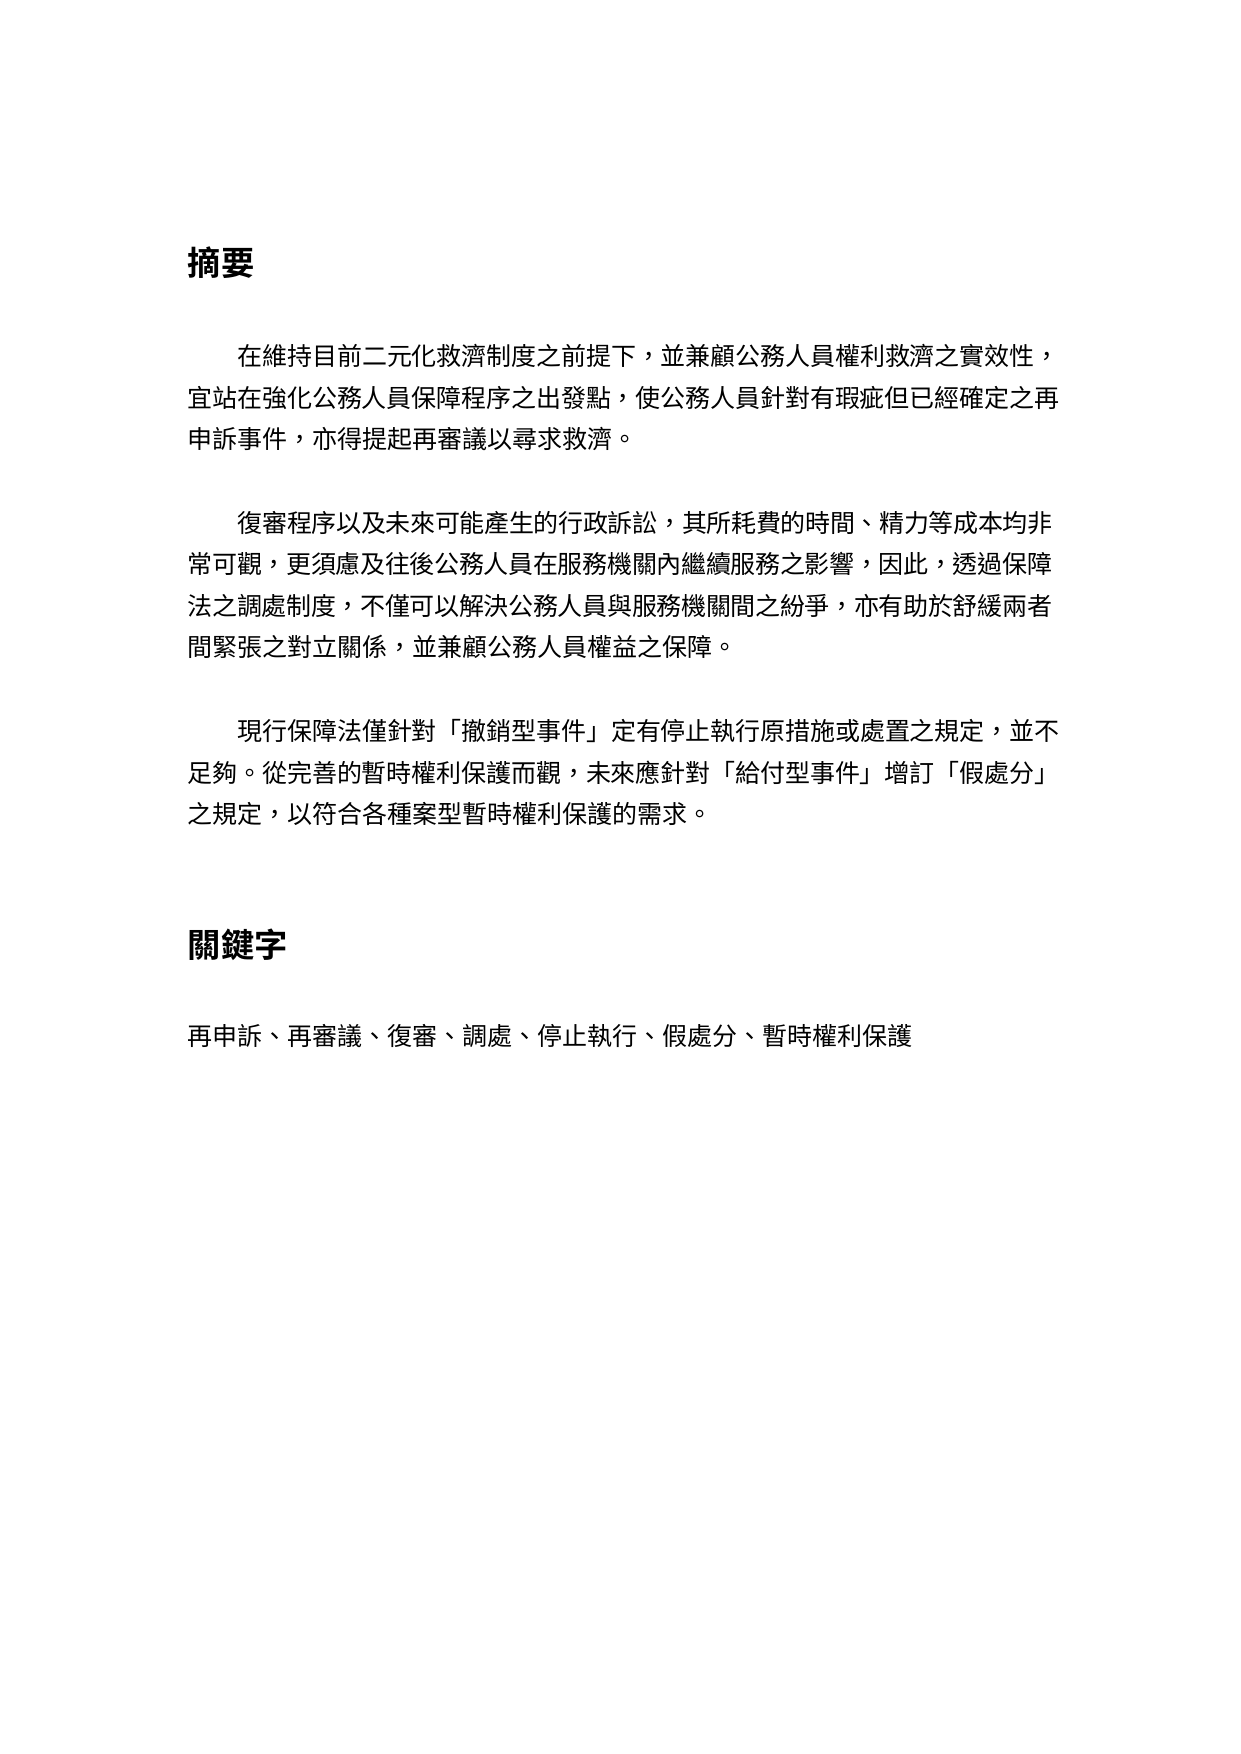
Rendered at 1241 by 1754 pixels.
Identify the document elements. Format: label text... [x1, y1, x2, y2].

text 復審程序以及未來可能產生的行政訴訟，其所耗費的時間、精力等成本均非常可觀，更須慮及往後公務人員在服務機關內繼續服務之影響，因此，透過保障法之調處制度，不僅可以解決公務人員與服務機關間之紛爭，亦有助於舒緩兩者間緊張之對立關係，並兼顧公務人員權益之保障。 [187, 506, 1053, 664]
text 再申訴、再審議、復審、調處、停止執行、假處分、暫時權利保護 [187, 1019, 1082, 1053]
subtitle 摘要 [187, 239, 1082, 285]
text 現行保障法僅針對「撤銷型事件」定有停止執行原措施或處置之規定，並不足夠。從完善的暫時權利保護而觀，未來應針對「給付型事件」增訂「假處分」之規定，以符合各種案型暫時權利保護的需求。 [187, 714, 1063, 831]
text 在維持目前二元化救濟制度之前提下，並兼顧公務人員權利救濟之實效性， 宜站在強化公務人員保障程序之出發點，使公務人員針對有瑕疵但已經確定之再申訴事件，亦得提起再審議以尋求救濟。 [187, 339, 1059, 456]
subtitle 關鍵字 [187, 922, 1082, 967]
